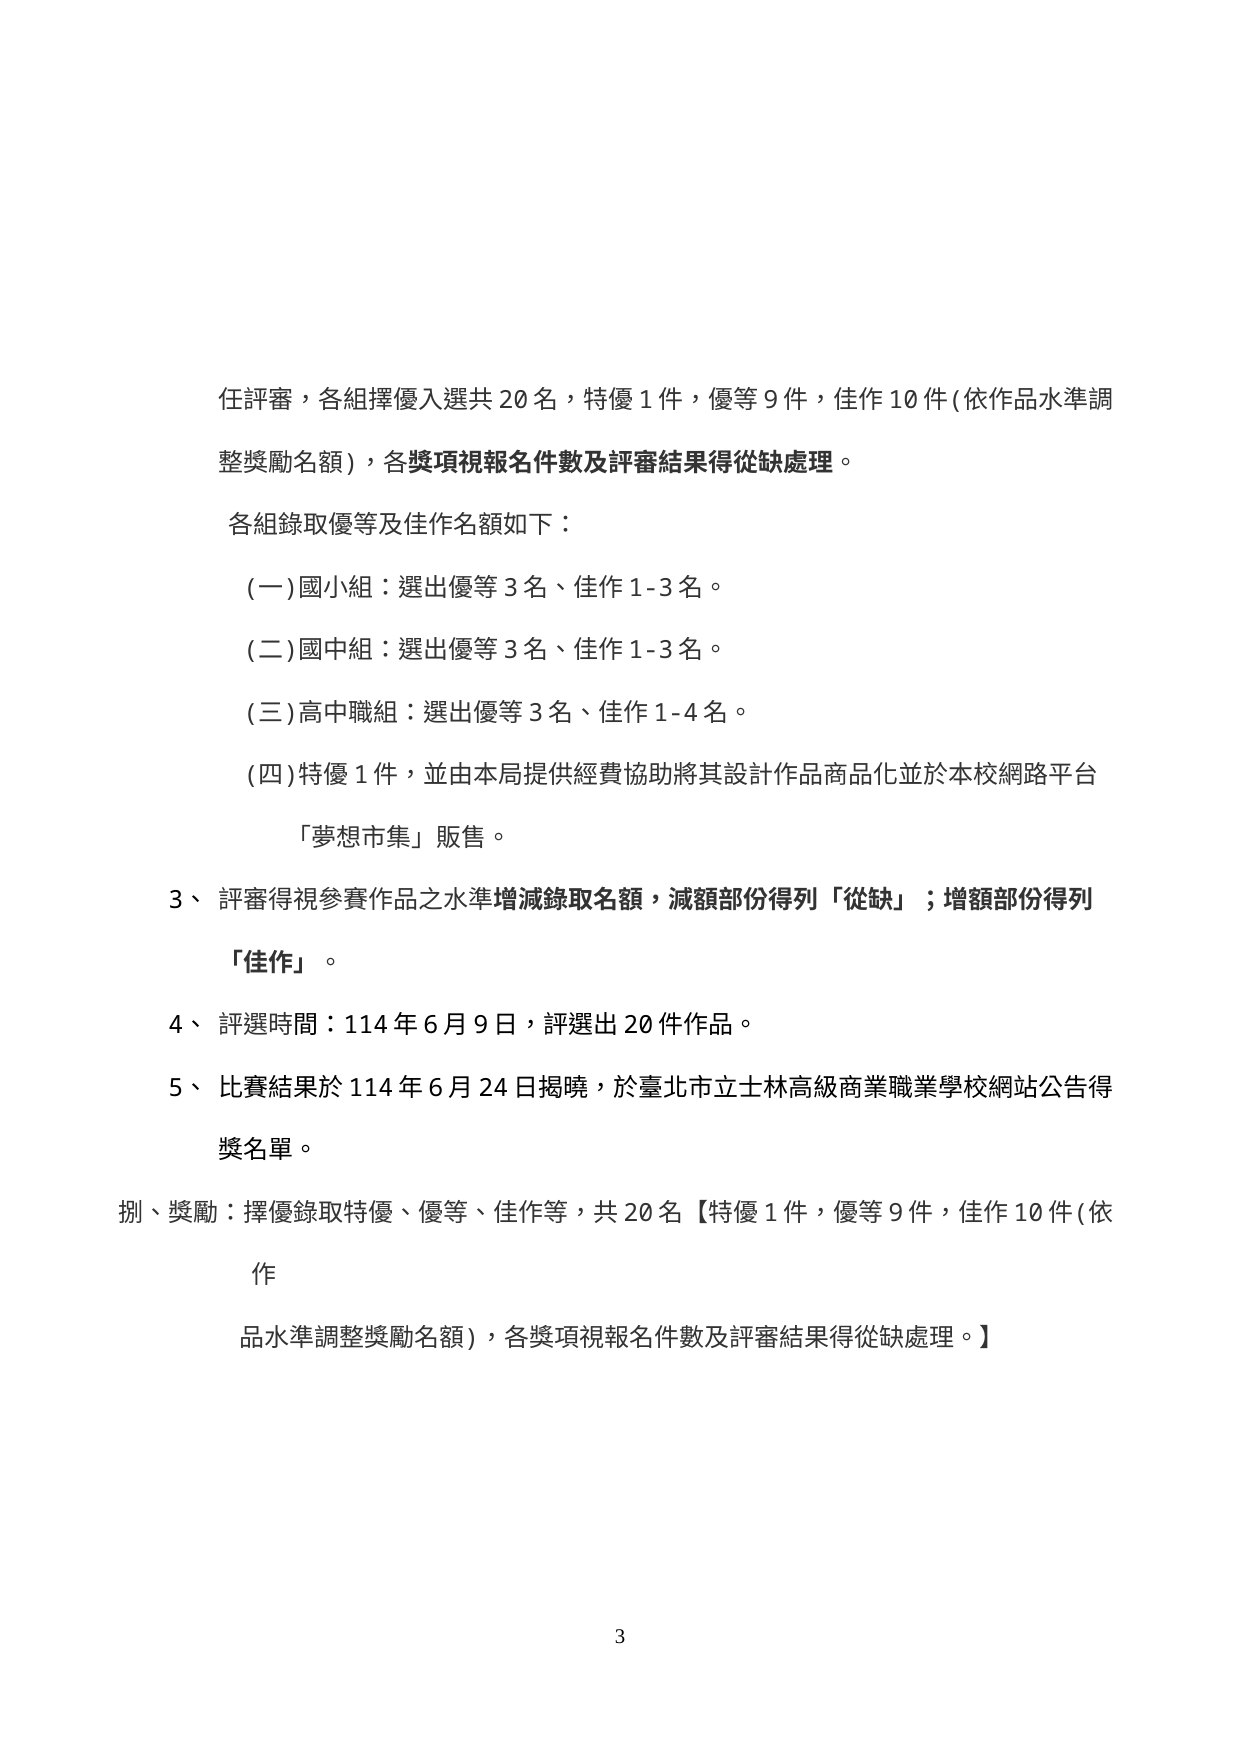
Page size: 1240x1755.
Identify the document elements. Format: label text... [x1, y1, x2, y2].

text 各組錄取優等及佳作名額如下： [168, 481, 1121, 544]
text 品水準調整獎勵名額)，各獎項視報名件數及評審結果得從缺處理。】 [89, 1294, 1121, 1356]
list 評選時間：114年6月9日，評選出20件作品。 [168, 981, 1121, 1044]
text (二)國中組：選出優等3名、佳作1-3名。 [168, 606, 1121, 669]
text (三)高中職組：選出優等3名、佳作1-4名。 [168, 669, 1121, 731]
text (四)特優1件，並由本局提供經費協助將其設計作品商品化並於本校網路平台「夢想市集」販售。 [168, 731, 1121, 856]
text 捌、獎勵：擇優錄取特優、優等、佳作等，共20名【特優1件，優等9件，佳作10件(依作 [118, 1169, 1121, 1294]
list 比賽結果於114年6月24日揭曉，於臺北市立士林高級商業職業學校網站公告得獎名單。 [168, 1044, 1121, 1169]
list 任評審，各組擇優入選共20名，特優1件，優等9件，佳作10件(依作品水準調整獎勵名額)，各獎項視報名件數及評審結果得從缺處理。 [168, 356, 1121, 481]
text (一)國小組：選出優等3名、佳作1-3名。 [168, 544, 1121, 606]
list 評審得視參賽作品之水準增減錄取名額，減額部份得列「從缺」；增額部份得列「佳作」。 [168, 856, 1121, 981]
